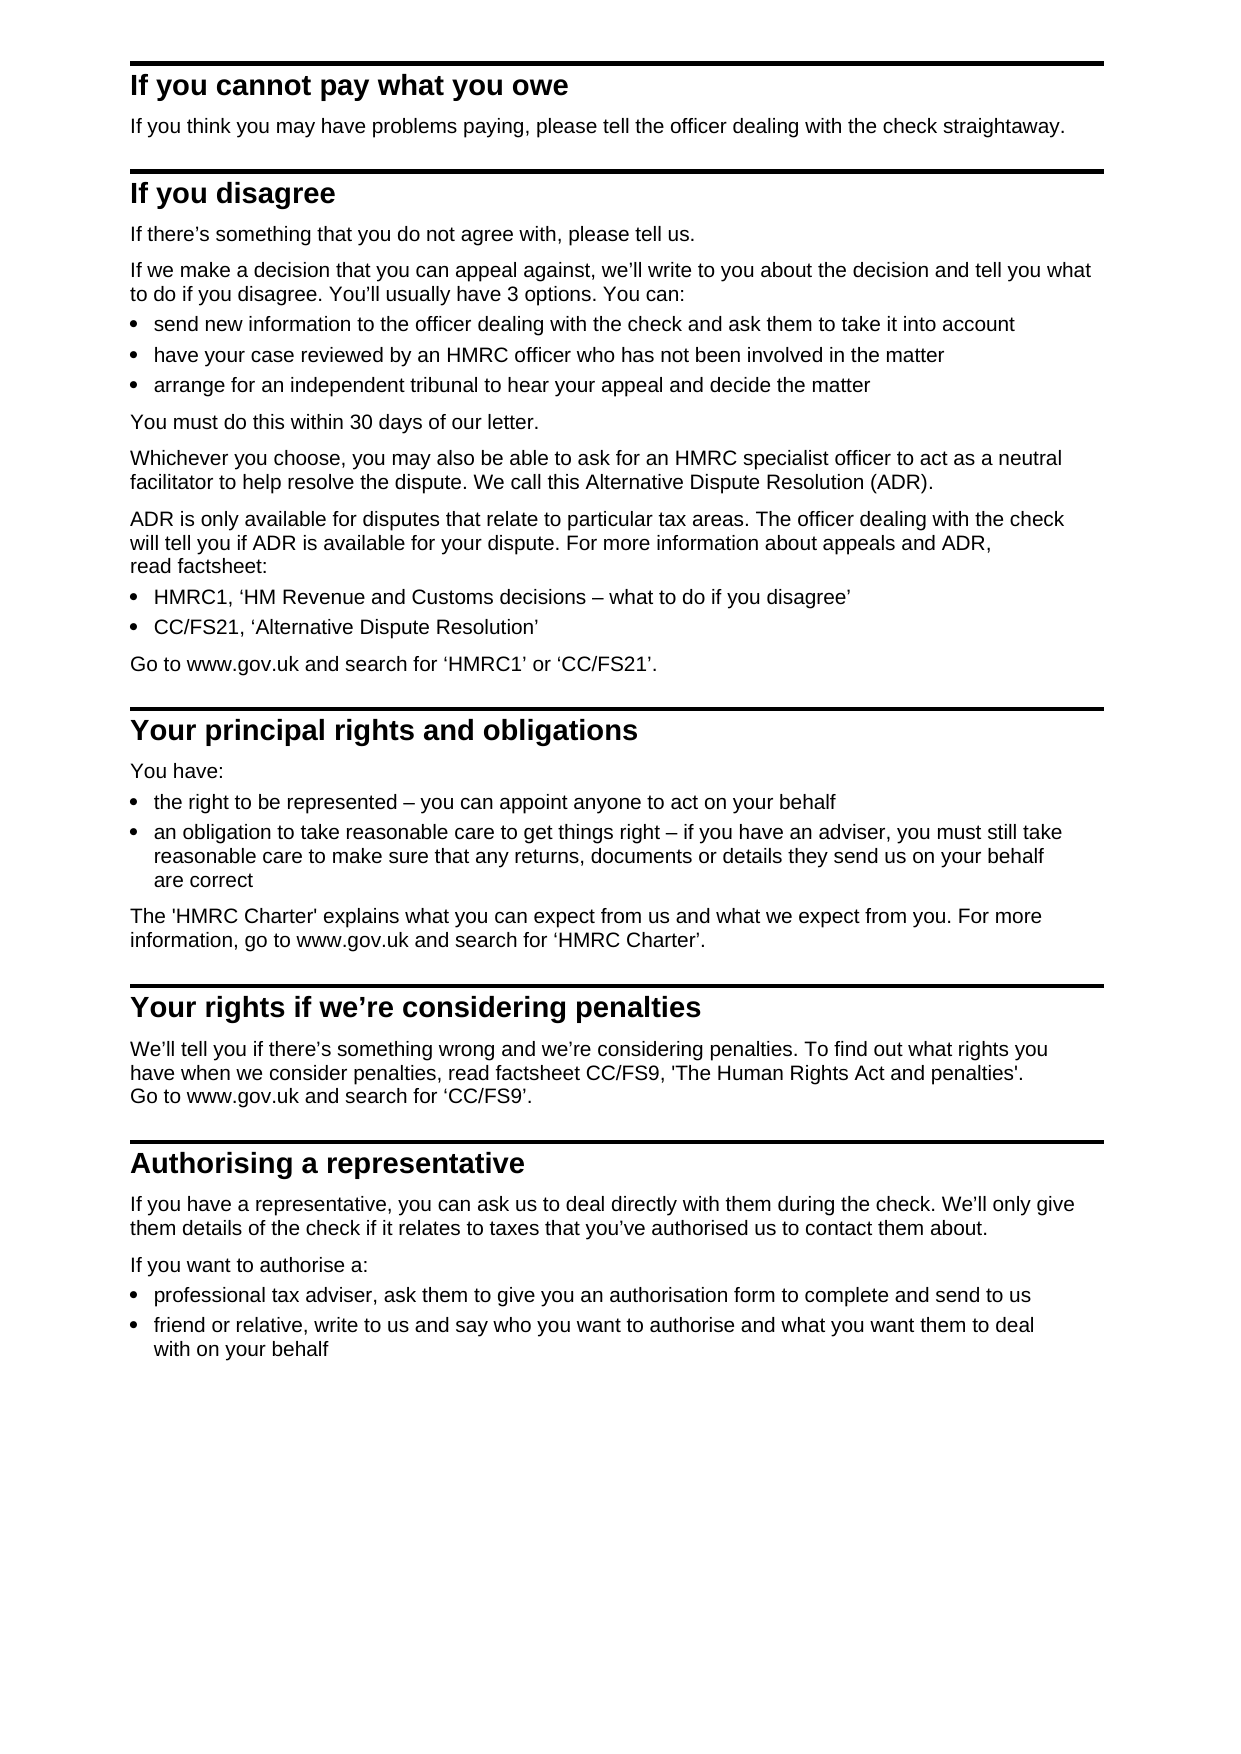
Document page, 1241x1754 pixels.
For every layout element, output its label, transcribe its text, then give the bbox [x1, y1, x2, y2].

list arrange for an independent tribunal to hear your appeal and decide the matter [130, 373, 1110, 397]
text You have: [130, 759, 1110, 783]
text ADR is only available for disputes that relate to particular tax areas. The officer dealing with the check will tell you if ADR is available for your dispute. For more information about appeals and ADR, read factsheet: [130, 506, 1110, 578]
text Go to www.gov.uk and search for ‘HMRC1’ or ‘CC/FS21’. [130, 651, 1110, 675]
list send new information to the officer dealing with the check and ask them to take it into account [130, 312, 1110, 336]
text If we make a decision that you can appeal against, we’ll write to you about the decision and tell you what to do if you disagree. You’ll usually have 3 options. You can: [130, 258, 1110, 306]
text The 'HMRC Charter' explains what you can expect from us and what we expect from you. For more information, go to www.gov.uk and search for ‘HMRC Charter’. [130, 904, 1110, 952]
subtitle If you cannot pay what you owe [130, 66, 1104, 101]
text Whichever you choose, you may also be able to ask for an HMRC specialist officer to act as a neutral facilitator to help resolve the dispute. We call this Alternative Dispute Resolution (ADR). [130, 446, 1110, 494]
list professional tax adviser, ask them to give you an authorisation form to complete and send to us [130, 1283, 1110, 1307]
text You must do this within 30 days of our letter. [130, 409, 1110, 433]
text If you think you may have problems paying, please tell the officer dealing with the check straightaway. [130, 114, 1110, 138]
list CC/FS21, ‘Alternative Dispute Resolution’ [130, 615, 1110, 639]
text If there’s something that you do not agree with, please tell us. [130, 222, 1110, 246]
text If you have a representative, you can ask us to deal directly with them during the check. We’ll only give them details of the check if it relates to taxes that you’ve authorised us to contact them about. [130, 1192, 1110, 1240]
list friend or relative, write to us and say who you want to authorise and what you want them to deal with on your behalf [130, 1313, 1110, 1361]
subtitle Your rights if we’re considering penalties [130, 988, 1104, 1024]
subtitle Your principal rights and obligations [130, 711, 1104, 747]
list the right to be represented – you can appoint anyone to act on your behalf [130, 789, 1110, 814]
text We’ll tell you if there’s something wrong and we’re considering penalties. To find out what rights you have when we consider penalties, read factsheet CC/FS9, 'The Human Rights Act and penalties'. Go to www.gov.uk and search for ‘CC/FS9’. [130, 1036, 1110, 1108]
list an obligation to take reasonable care to get things right – if you have an adviser, you must still take reasonable care to make sure that any returns, documents or details they send us on your behalf are correct [130, 820, 1110, 892]
text If you want to authorise a: [130, 1253, 1110, 1277]
subtitle Authorising a representative [130, 1144, 1104, 1180]
list have your case reviewed by an HMRC officer who has not been involved in the matter [130, 343, 1110, 367]
list HMRC1, ‘HM Revenue and Customs decisions – what to do if you disagree’ [130, 584, 1110, 608]
subtitle If you disagree [130, 174, 1104, 209]
